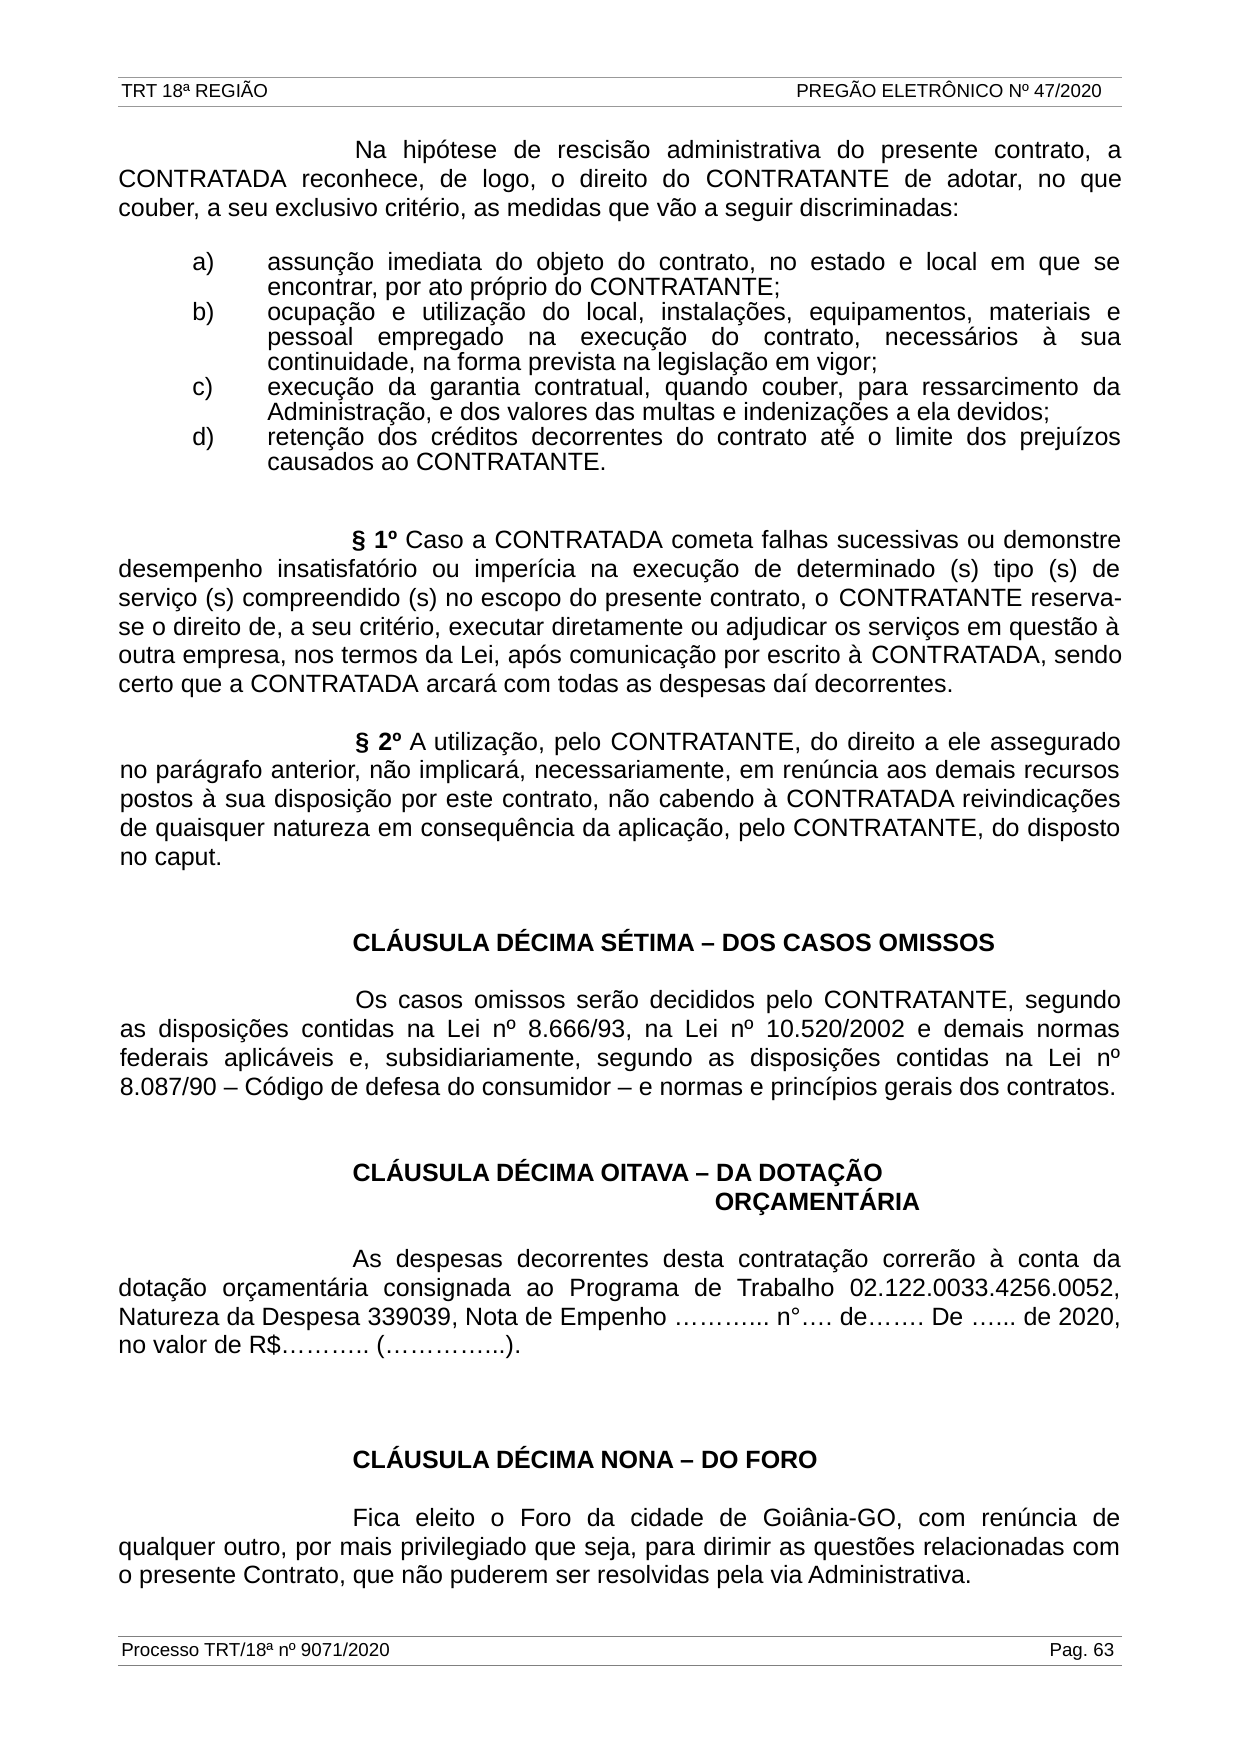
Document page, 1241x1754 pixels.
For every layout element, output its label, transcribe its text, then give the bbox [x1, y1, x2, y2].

text Fica eleito o Foro da cidade de Goiânia-GO, com renúncia de qualquer outro, por mais privilegiado que seja, para dirimir as questões relacionadas com o presente Contrato, que não puderem ser resolvidas pela via Administrativa. [118, 1503, 1122, 1589]
text As despesas decorrentes desta contratação correrão à conta da dotação orçamentária consignada ao Programa de Trabalho 02.122.0033.4256.0052, Natureza da Despesa 339039, Nota de Empenho ………... n°…. de……. De …... de 2020, no valor de R$……….. (…………...). [118, 1244, 1122, 1359]
text Na hipótese de rescisão administrativa do presente contrato, a CONTRATADA reconhece, de logo, o direito do CONTRATANTE de adotar, no que couber, a seu exclusivo critério, as medidas que vão a seguir discriminadas: [118, 136, 1122, 222]
list assunção imediata do objeto do contrato, no estado e local em que se encontrar, por ato próprio do CONTRATANTE; [192, 251, 1122, 301]
text CLÁUSULA DÉCIMA SÉTIMA – DOS CASOS OMISSOS [118, 928, 1122, 957]
list retenção dos créditos decorrentes do contrato até o limite dos prejuízos causados ao CONTRATANTE. [192, 426, 1122, 476]
list ocupação e utilização do local, instalações, equipamentos, materiais e pessoal empregado na execução do contrato, necessários à sua continuidade, na forma prevista na legislação em vigor; [192, 301, 1122, 376]
text CLÁUSULA DÉCIMA OITAVA – DA DOTAÇÃO [118, 1158, 1122, 1187]
text § 2º A utilização, pelo CONTRATANTE, do direito a ele assegurado no parágrafo anterior, não implicará, necessariamente, em renúncia aos demais recursos postos à sua disposição por este contrato, não cabendo à CONTRATADA reivindicações de quaisquer natureza em consequência da aplicação, pelo CONTRATANTE, do disposto no caput. [119, 727, 1122, 871]
list execução da garantia contratual, quando couber, para ressarcimento da Administração, e dos valores das multas e indenizações a ela devidos; [192, 376, 1122, 426]
text Os casos omissos serão decididos pelo CONTRATANTE, segundo as disposições contidas na Lei nº 8.666/93, na Lei nº 10.520/2002 e demais normas federais aplicáveis e, subsidiariamente, segundo as disposições contidas na Lei nº 8.087/90 – Código de defesa do consumidor – e normas e princípios gerais dos contratos. [119, 986, 1122, 1101]
text § 1º Caso a CONTRATADA cometa falhas sucessivas ou demonstre desempenho insatisfatório ou imperícia na execução de determinado (s) tipo (s) de serviço (s) compreendido (s) no escopo do presente contrato, o CONTRATANTE reserva-se o direito de, a seu critério, executar diretamente ou adjudicar os serviços em questão à outra empresa, nos termos da Lei, após comunicação por escrito à CONTRATADA, sendo certo que a CONTRATADA arcará com todas as despesas daí decorrentes. [118, 526, 1122, 698]
text ORÇAMENTÁRIA [118, 1187, 1122, 1216]
text CLÁUSULA DÉCIMA NONA – DO FORO [118, 1446, 1122, 1474]
